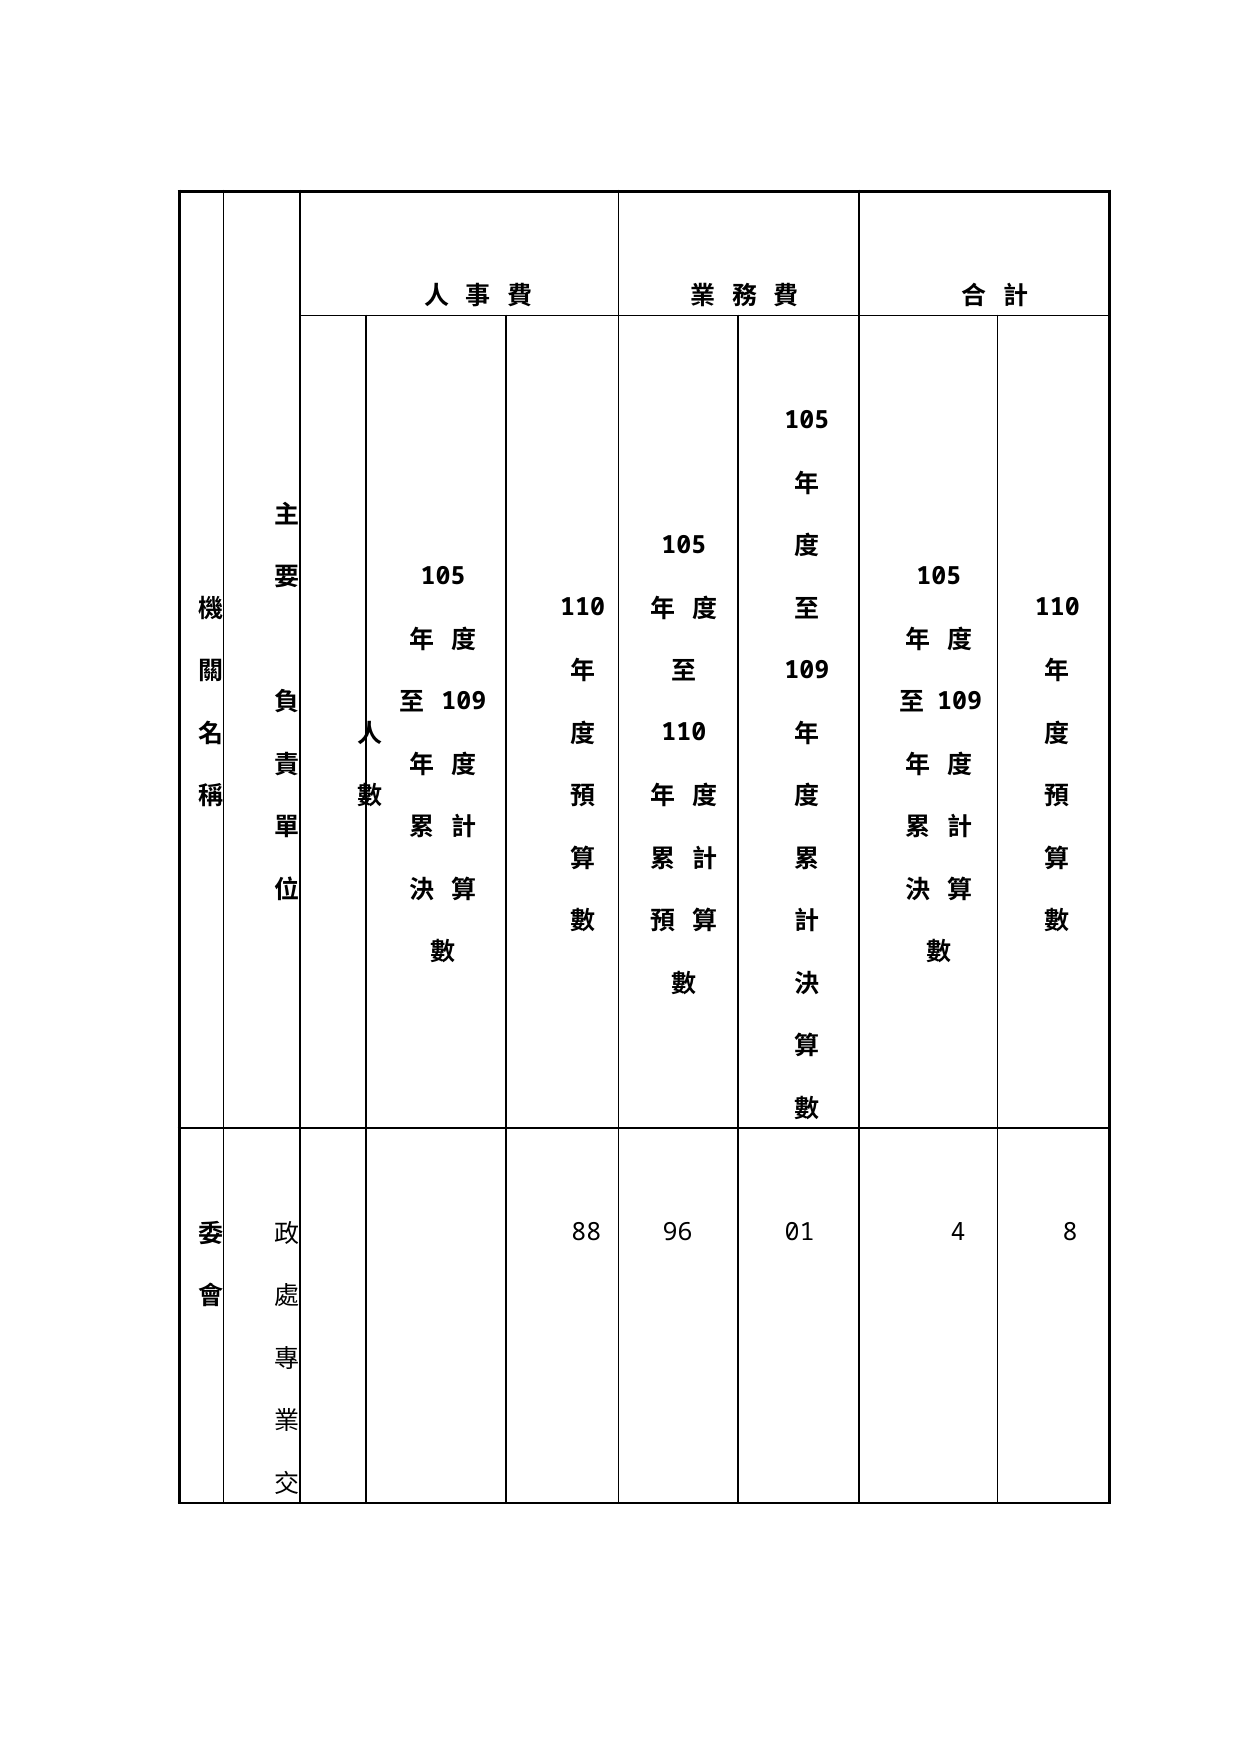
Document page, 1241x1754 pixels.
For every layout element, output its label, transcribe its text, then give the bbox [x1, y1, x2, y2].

table_cell 110年度預算數 [998, 316, 1108, 1127]
table_cell [301, 1129, 365, 1502]
table_header 機關名稱 [181, 193, 223, 1127]
table_cell 4 [860, 1129, 997, 1502]
table_cell 8 [998, 1129, 1108, 1502]
table_cell 105年度至109年度累計決算數 [367, 316, 505, 1127]
table_cell 96 [619, 1129, 737, 1502]
table_cell 委會 [181, 1129, 223, 1502]
table_cell 105年度至109年度累計決算數 [860, 316, 997, 1127]
table_cell [367, 1129, 505, 1502]
table_header 合計 [860, 193, 1108, 314]
table_cell 政處專業交 [224, 1129, 299, 1502]
table_header 主要 負責單位 [224, 193, 299, 1127]
table_header 業務費 [619, 193, 858, 314]
table_cell 人數 [301, 316, 365, 1127]
table_cell 105年度至109年度累計決算數 [739, 316, 858, 1127]
table_cell 88 [507, 1129, 618, 1502]
table_cell 105年度至110年度累計預算數 [619, 316, 737, 1127]
table_cell 01 [739, 1129, 858, 1502]
table_cell 110年度預算數 [507, 316, 618, 1127]
table_header 人事費 [301, 193, 618, 314]
